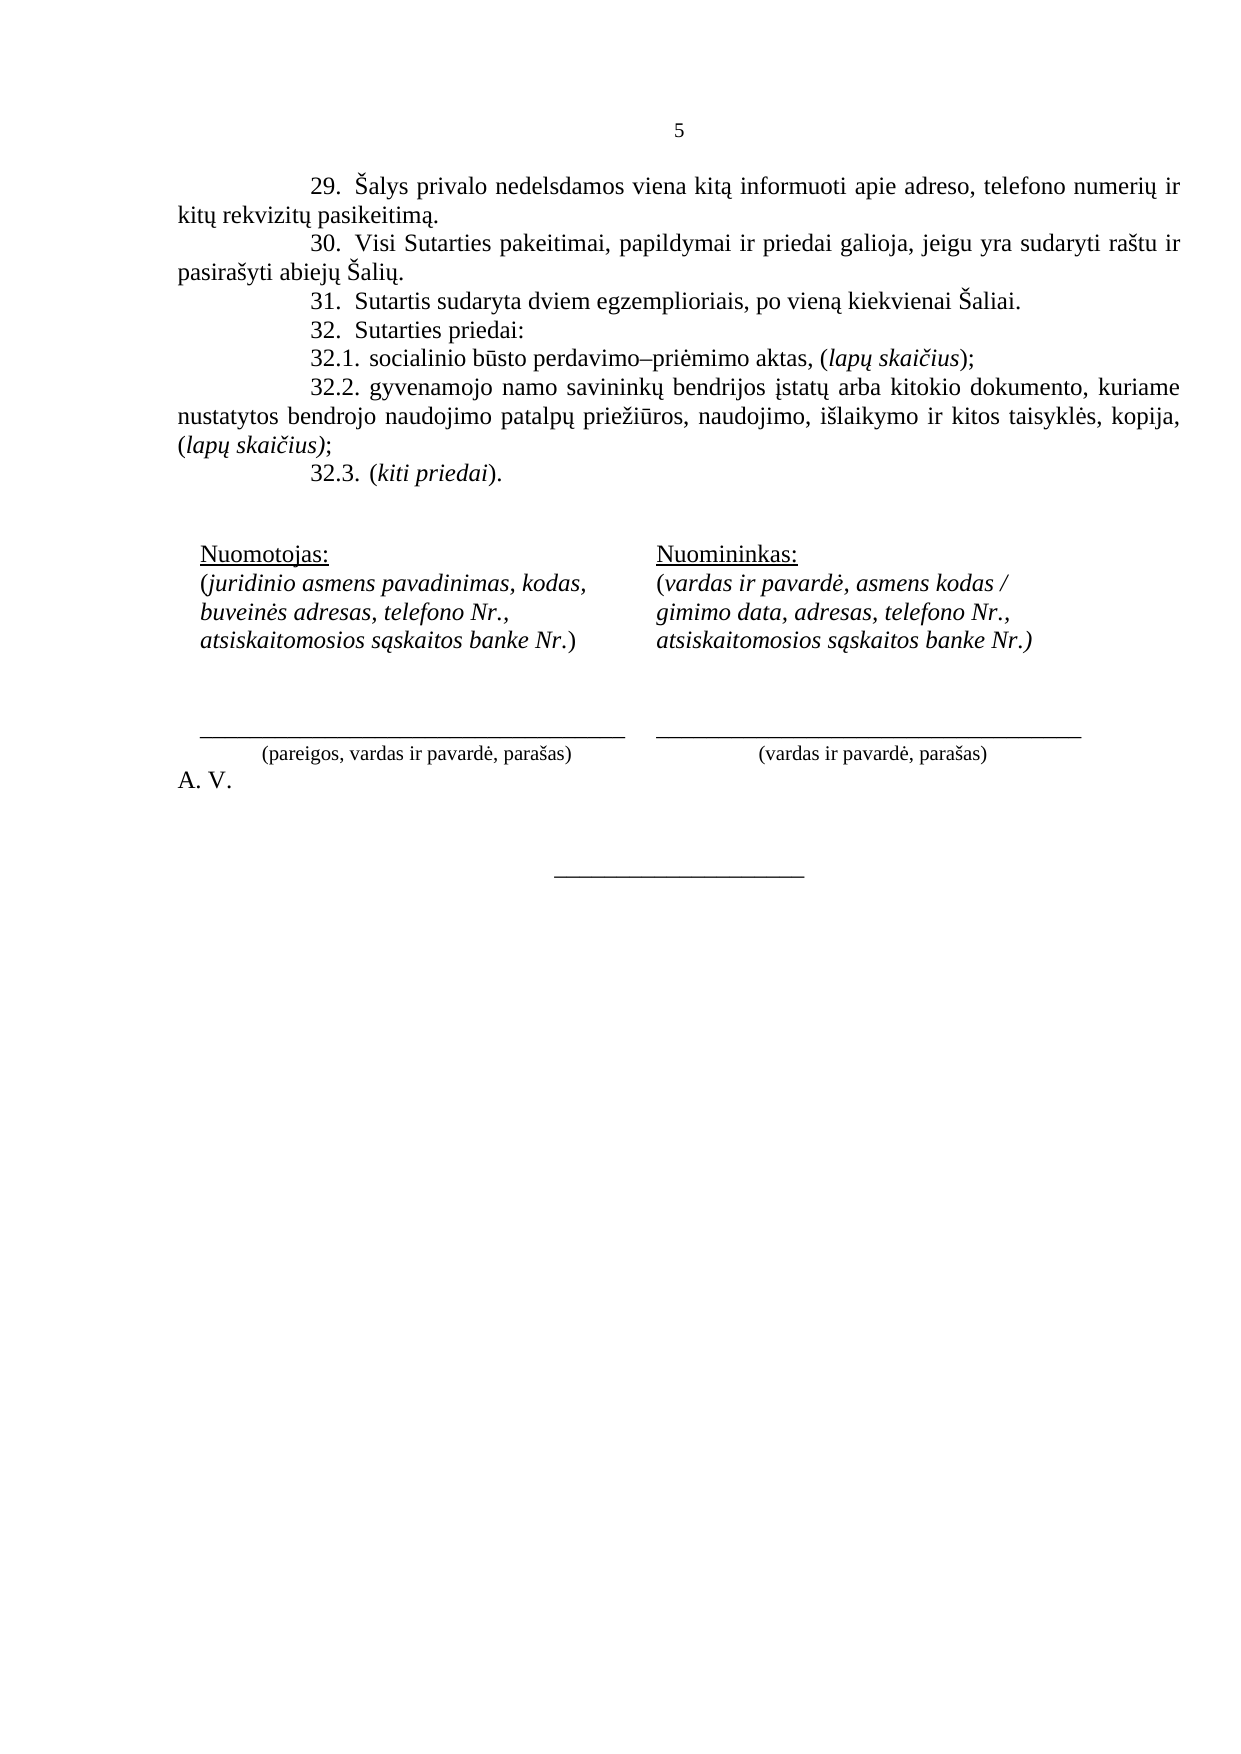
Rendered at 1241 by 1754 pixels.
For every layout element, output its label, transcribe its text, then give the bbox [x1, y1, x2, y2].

text 32.3. (kiti priedai). [177, 458, 1181, 487]
text A. V. [177, 765, 1181, 793]
text 31. Sutartis sudaryta dviem egzemplioriais, po vieną kiekvienai Šaliai. [177, 286, 1181, 315]
text 32. Sutarties priedai: [177, 315, 1181, 343]
text 29. Šalys privalo nedelsdamos viena kitą informuoti apie adreso, telefono numerių ir kitų rekvizitų pasikeitimą. [177, 171, 1181, 228]
text 32.1. socialinio būsto perdavimo–priėmimo aktas, (lapų skaičius); [177, 343, 1181, 372]
text –––––––––––––––––––– [177, 861, 1181, 889]
text 30. Visi Sutarties pakeitimai, papildymai ir priedai galioja, jeigu yra sudaryti raštu ir pasirašyti abiejų Šalių. [177, 228, 1181, 286]
text 32.2. gyvenamojo namo savininkų bendrijos įstatų arba kitokio dokumento, kuriame nustatytos bendrojo naudojimo patalpų priežiūros, naudojimo, išlaikymo ir kitos taisyklės, kopija, (lapų skaičius); [177, 372, 1181, 458]
table_header Nuomotojas: (juridinio asmens pavadinimas, kodas, buveinės adresas, telefono Nr., atsiskaitomosios sąskaitos banke Nr.) __________________________________ (pareigos, vardas ir pavardė, parašas) [189, 539, 645, 765]
table_header Nuomininkas: (vardas ir pavardė, asmens kodas / gimimo data, adresas, telefono Nr., atsiskaitomosios sąskaitos banke Nr.) __________________________________ (vardas ir pavardė, parašas) [645, 539, 1101, 765]
